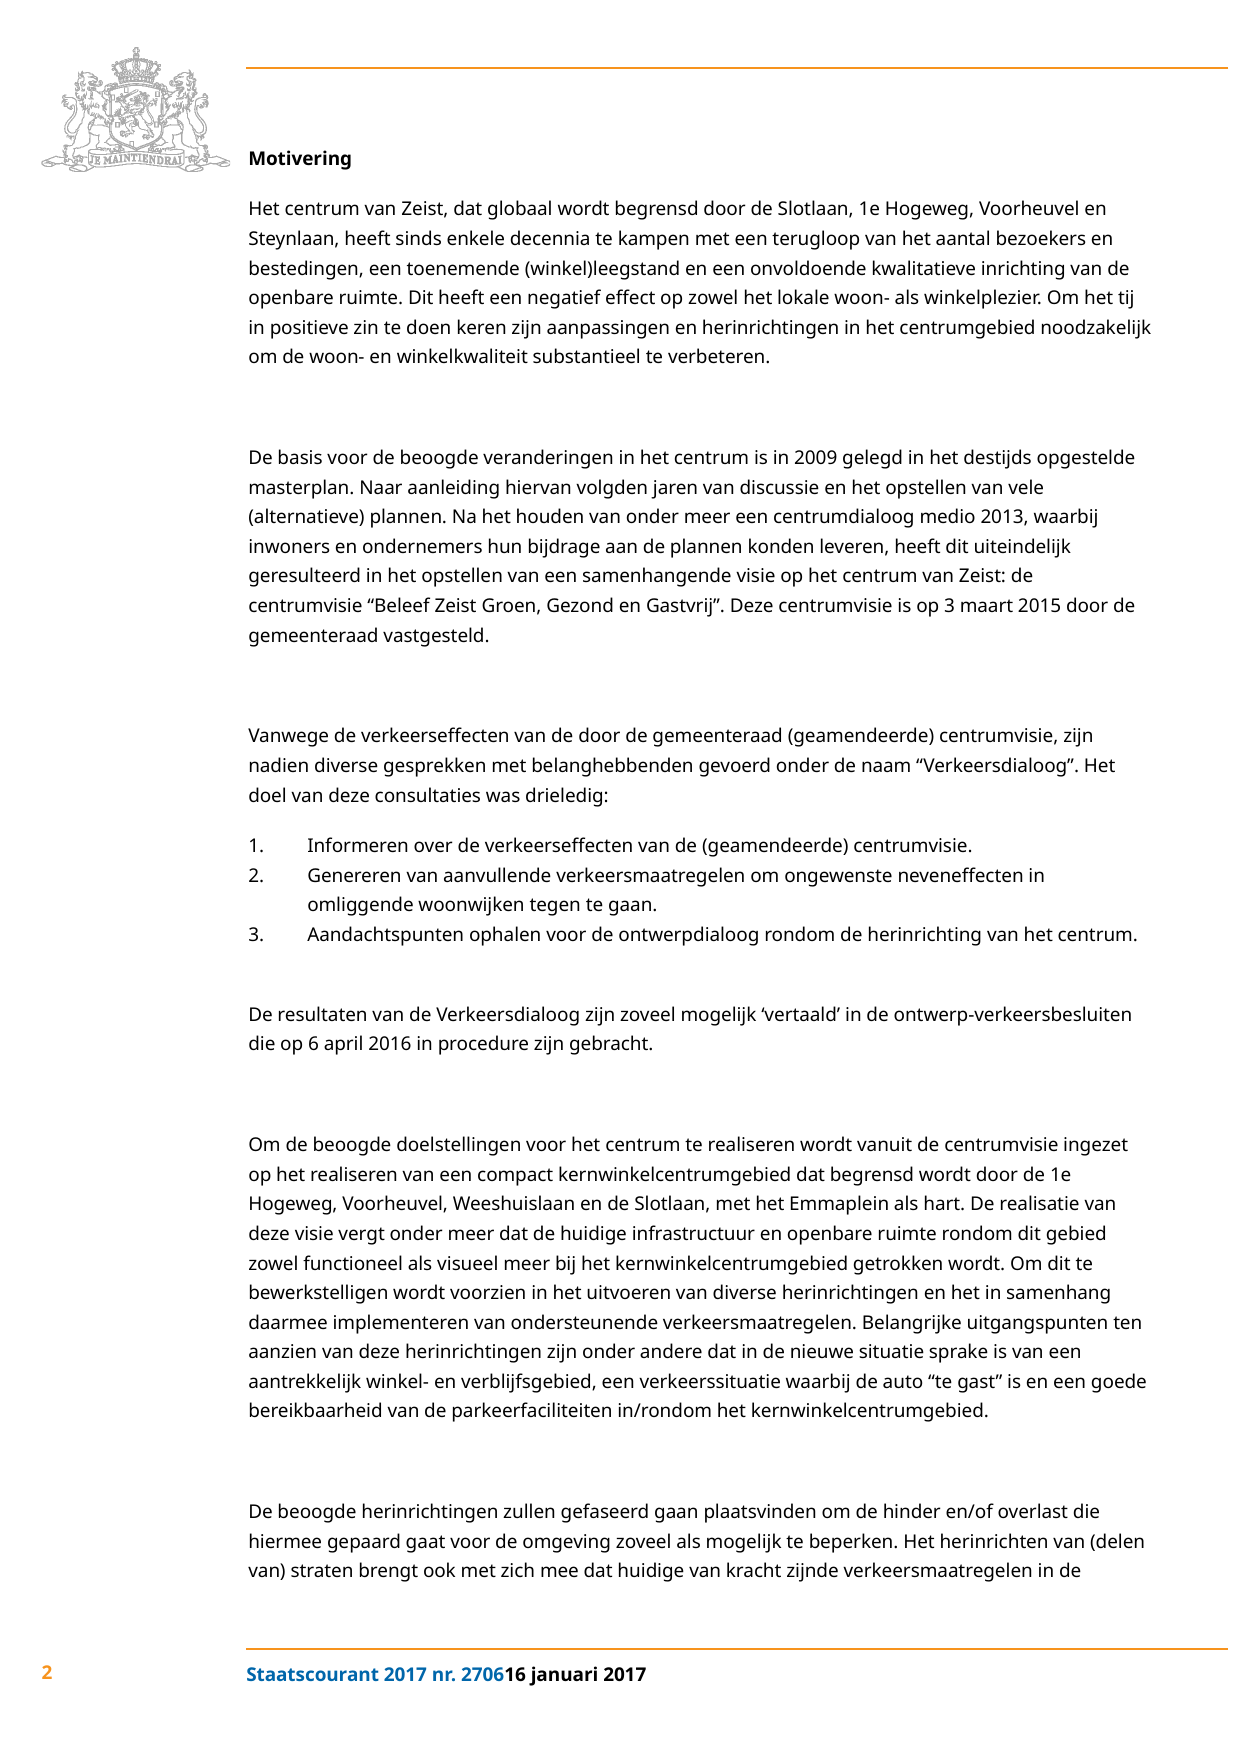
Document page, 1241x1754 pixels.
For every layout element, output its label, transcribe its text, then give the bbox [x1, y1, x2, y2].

text Vanwege de verkeerseffecten van de door de gemeenteraad (geamendeerde) centrumvisie, zijn nadien diverse gesprekken met belanghebbenden gevoerd onder de naam “Verkeersdialoog”. Het doel van deze consultaties was drieledig: [248, 723, 1152, 808]
list Genereren van aanvullende verkeersmaatregelen om ongewenste neveneffecten in omliggende woonwijken tegen te gaan. [248, 862, 1152, 917]
list Informeren over de verkeerseffecten van de (geamendeerde) centrumvisie. [248, 832, 1152, 858]
list Aandachtspunten ophalen voor de ontwerpdialoog rondom de herinrichting van het centrum. [248, 921, 1152, 947]
text De resultaten van de Verkeersdialoog zijn zoveel mogelijk ‘vertaald’ in de ontwerp-verkeersbesluiten die op 6 april 2016 in procedure zijn gebracht. [248, 1001, 1152, 1056]
text Het centrum van Zeist, dat globaal wordt begrensd door de Slotlaan, 1e Hogeweg, Voorheuvel en Steynlaan, heeft sinds enkele decennia te kampen met een terugloop van het aantal bezoekers en bestedingen, een toenemende (winkel)leegstand en een onvoldoende kwalitatieve inrichting van de openbare ruimte. Dit heeft een negatief effect op zowel het lokale woon- als winkelplezier. Om het tij in positieve zin te doen keren zijn aanpassingen en herinrichtingen in het centrumgebied noodzakelijk om de woon- en winkelkwaliteit substantieel te verbeteren. [248, 196, 1152, 369]
picture [41, 47, 231, 172]
text Om de beoogde doelstellingen voor het centrum te realiseren wordt vanuit de centrumvisie ingezet op het realiseren van een compact kernwinkelcentrumgebied dat begrensd wordt door de 1e Hogeweg, Voorheuvel, Weeshuislaan en de Slotlaan, met het Emmaplein als hart. De realisatie van deze visie vergt onder meer dat de huidige infrastructuur en openbare ruimte rondom dit gebied zowel functioneel als visueel meer bij het kernwinkelcentrumgebied getrokken wordt. Om dit te bewerkstelligen wordt voorzien in het uitvoeren van diverse herinrichtingen en het in samenhang daarmee implementeren van ondersteunende verkeersmaatregelen. Belangrijke uitgangspunten ten aanzien van deze herinrichtingen zijn onder andere dat in de nieuwe situatie sprake is van een aantrekkelijk winkel- en verblijfsgebied, een verkeerssituatie waarbij de auto “te gast” is en een goede bereikbaarheid van de parkeerfaciliteiten in/rondom het kernwinkelcentrumgebied. [248, 1131, 1152, 1423]
text De beoogde herinrichtingen zullen gefaseerd gaan plaatsvinden om de hinder en/of overlast die hiermee gepaard gaat voor de omgeving zoveel als mogelijk te beperken. Het herinrichten van (delen van) straten brengt ook met zich mee dat huidige van kracht zijnde verkeersmaatregelen in de [248, 1498, 1152, 1583]
text De basis voor de beoogde veranderingen in het centrum is in 2009 gelegd in het destijds opgestelde masterplan. Naar aanleiding hiervan volgden jaren van discussie en het opstellen van vele (alternatieve) plannen. Na het houden van onder meer een centrumdialoog medio 2013, waarbij inwoners en ondernemers hun bijdrage aan de plannen konden leveren, heeft dit uiteindelijk geresulteerd in het opstellen van een samenhangende visie op het centrum van Zeist: de centrumvisie “Beleef Zeist Groen, Gezond en Gastvrij”. Deze centrumvisie is op 3 maart 2015 door de gemeenteraad vastgesteld. [248, 444, 1152, 648]
text Motivering [248, 145, 1152, 171]
